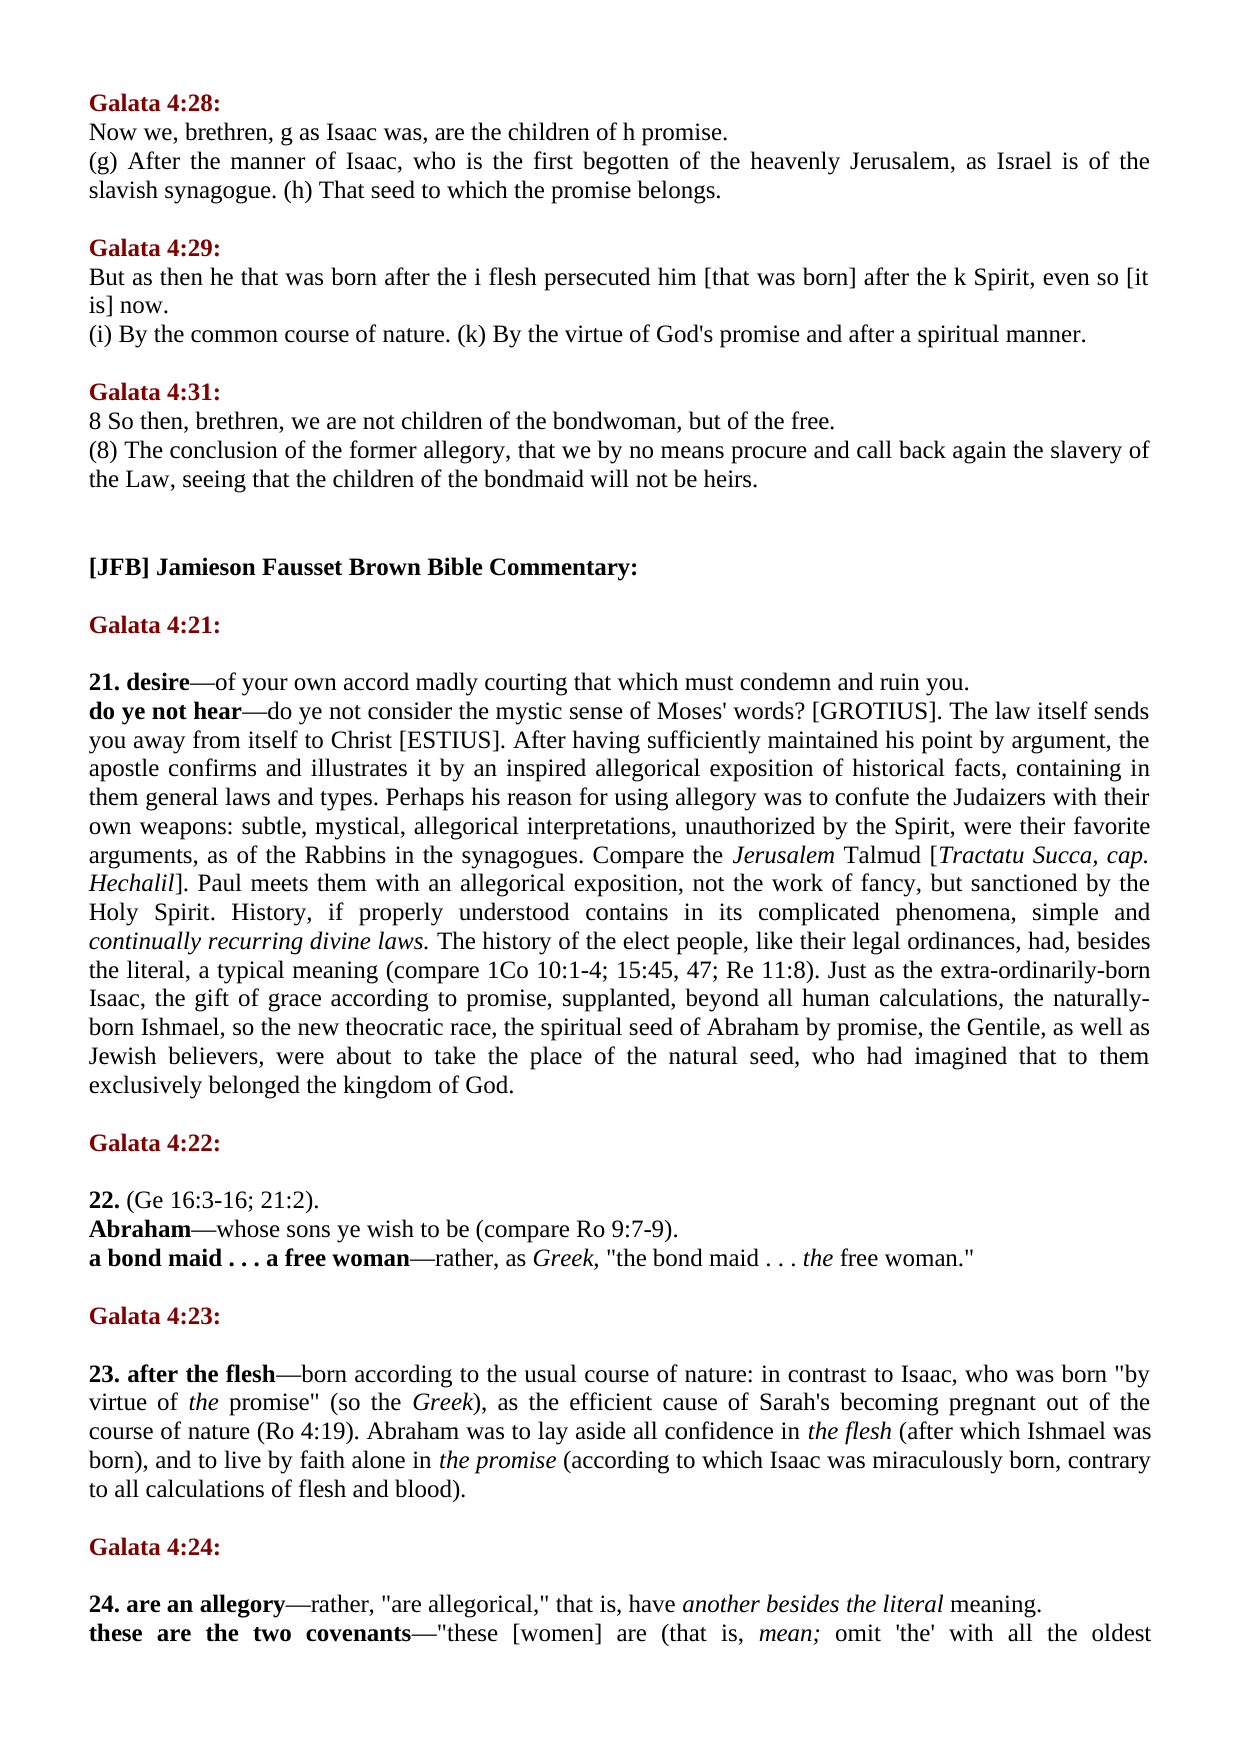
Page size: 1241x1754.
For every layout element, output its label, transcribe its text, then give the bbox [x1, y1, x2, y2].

text 8 So then, brethren, we are not children of the bondwoman, but of the free. (8) The conclusion of the former allegory, that we by no means procure and call back again the slavery of the Law, seeing that the children of the bondmaid will not be heirs. [88, 406, 1152, 492]
text Galata 4:29: [88, 233, 1152, 262]
text 21. desire—of your own accord madly courting that which must condemn and ruin you. do ye not hear—do ye not consider the mystic sense of Moses' words? [GROTIUS]. The law itself sends you away from itself to Christ [ESTIUS]. After having sufficiently maintained his point by argument, the apostle confirms and illustrates it by an inspired allegorical exposition of historical facts, containing in them general laws and types. Perhaps his reason for using allegory was to confute the Judaizers with their own weapons: subtle, mystical, allegorical interpretations, unauthorized by the Spirit, were their favorite arguments, as of the Rabbins in the synagogues. Compare the Jerusalem Talmud [Tractatu Succa, cap. Hechalil]. Paul meets them with an allegorical exposition, not the work of fancy, but sanctioned by the Holy Spirit. History, if properly understood contains in its complicated phenomena, simple and continually recurring divine laws. The history of the elect people, like their legal ordinances, had, besides the literal, a typical meaning (compare 1Co 10:1-4; 15:45, 47; Re 11:8). Just as the extra-ordinarily-born Isaac, the gift of grace according to promise, supplanted, beyond all human calculations, the naturally-born Ishmael, so the new theocratic race, the spiritual seed of Abraham by promise, the Gentile, as well as Jewish believers, were about to take the place of the natural seed, who had imagined that to them exclusively belonged the kingdom of God. [88, 667, 1152, 1098]
text Now we, brethren, g as Isaac was, are the children of h promise. (g) After the manner of Isaac, who is the first begotten of the heavenly Jerusalem, as Israel is of the slavish synagogue. (h) That seed to which the promise belongs. [88, 117, 1152, 203]
text Galata 4:24: [88, 1532, 1152, 1561]
text [JFB] Jamieson Fausset Brown Bible Commentary: [88, 552, 1152, 580]
text 22. (Ge 16:3-16; 21:2). Abraham—whose sons ye wish to be (compare Ro 9:7-9). a bond maid . . . a free woman—rather, as Greek, "the bond maid . . . the free woman." [88, 1186, 1152, 1272]
text Galata 4:21: [88, 610, 1152, 638]
text But as then he that was born after the i flesh persecuted him [that was born] after the k Spirit, even so [it is] now. (i) By the common course of nature. (k) By the virtue of God's promise and after a spiritual manner. [88, 262, 1152, 348]
text 23. after the flesh—born according to the usual course of nature: in contrast to Isaac, who was born "by virtue of the promise" (so the Greek), as the efficient cause of Sarah's becoming pregnant out of the course of nature (Ro 4:19). Abraham was to lay aside all confidence in the flesh (after which Ishmael was born), and to live by faith alone in the promise (according to which Isaac was miraculously born, contrary to all calculations of flesh and blood). [88, 1359, 1152, 1502]
text Galata 4:23: [88, 1301, 1152, 1330]
text Galata 4:28: [88, 88, 1152, 117]
text Galata 4:22: [88, 1128, 1152, 1157]
text Galata 4:31: [88, 377, 1152, 406]
text 24. are an allegory—rather, "are allegorical," that is, have another besides the literal meaning. these are the two covenants—"these [women] are (that is, mean; omit 'the' with all the oldest [88, 1589, 1152, 1647]
